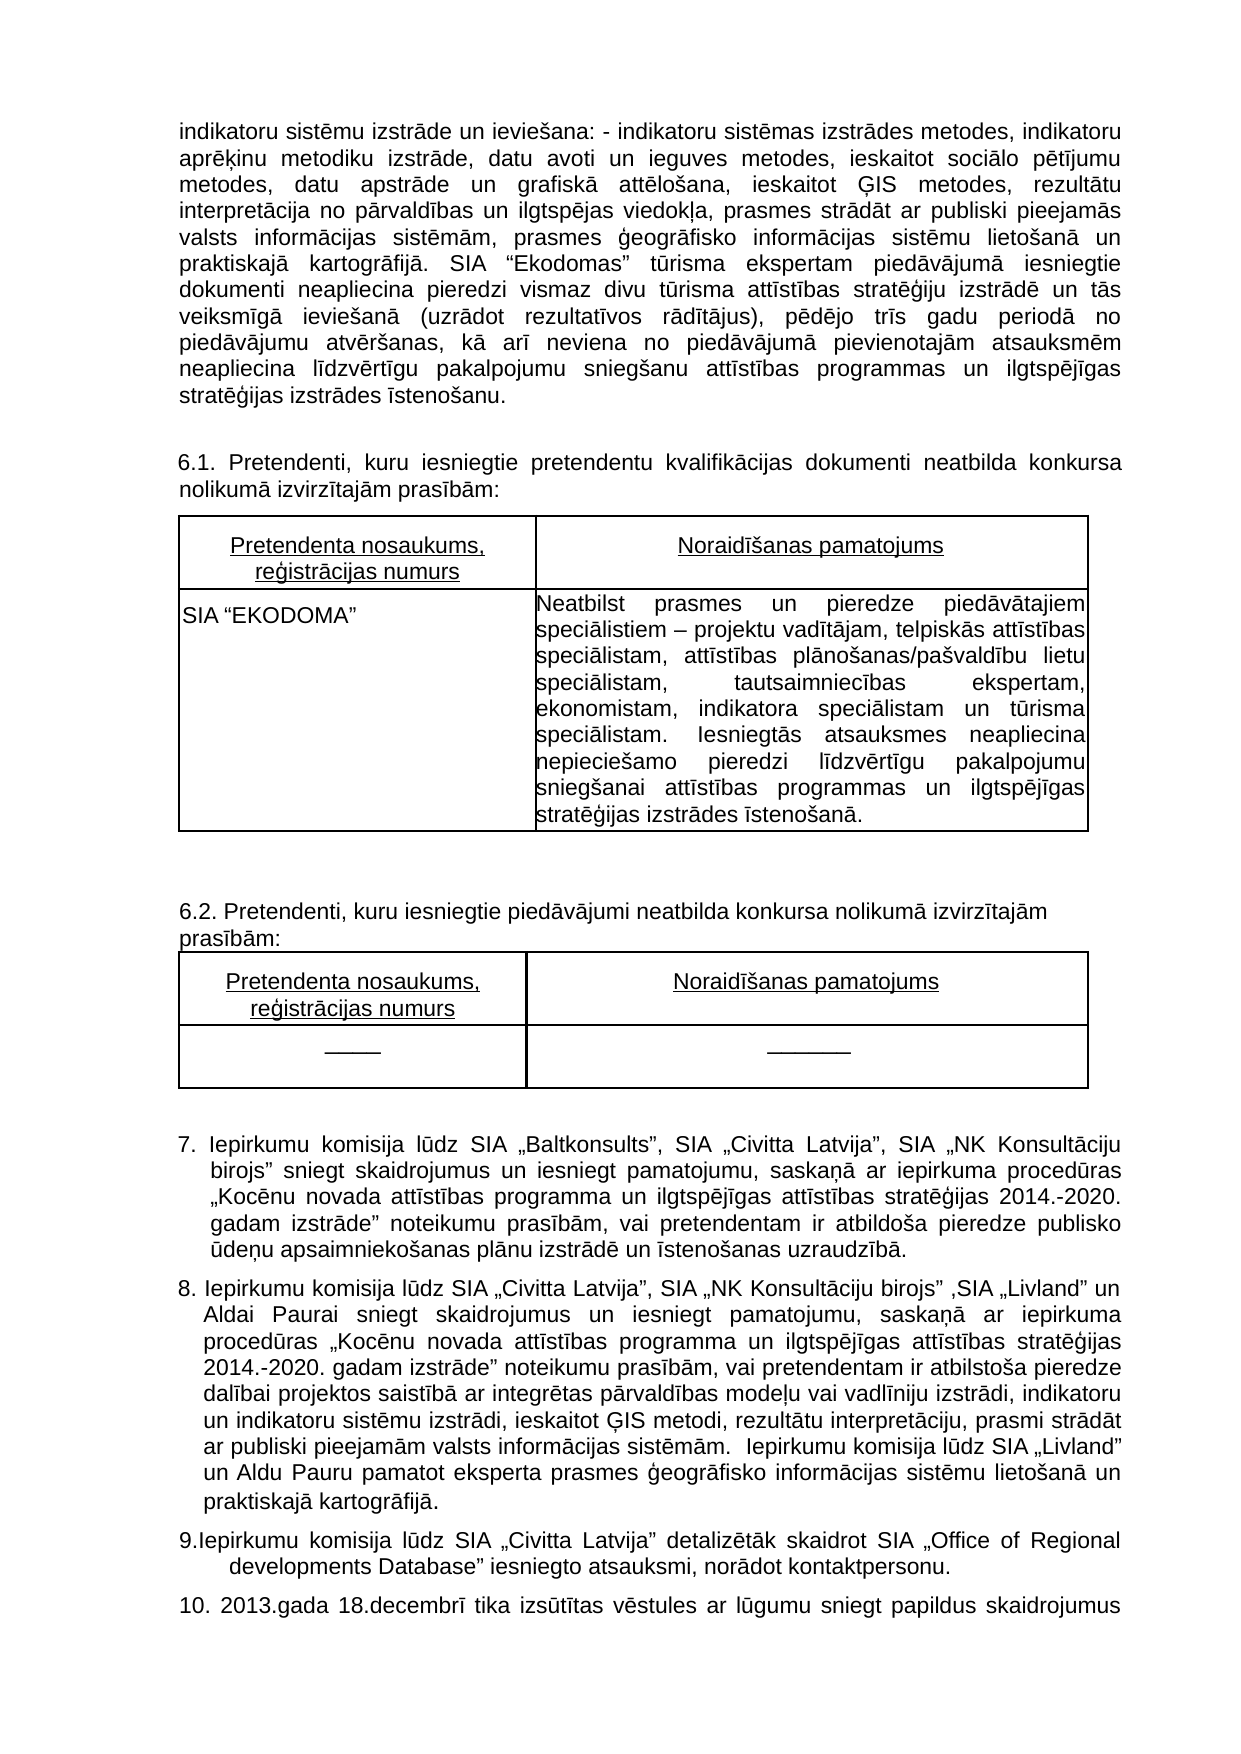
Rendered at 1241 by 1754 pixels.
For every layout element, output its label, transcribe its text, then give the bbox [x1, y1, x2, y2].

table_cell SIA “EKODOMA” [180, 590, 535, 830]
text 7. Iepirkumu komisija lūdz SIA „Baltkonsults”, SIA „Civitta Latvija”, SIA „NK Konsultāciju birojs” sniegt skaidrojumus un iesniegt pamatojumu, saskaņā ar iepirkuma procedūras „Kocēnu novada attīstības programma un ilgtspējīgas attīstības stratēģijas 2014.-2020. gadam izstrāde” noteikumu prasībām, vai pretendentam ir atbildoša pieredze publisko ūdeņu apsaimniekošanas plānu izstrādē un īstenošanas uzraudzībā. [177, 1131, 1122, 1262]
table_header Noraidīšanas pamatojums [528, 953, 1087, 1024]
table_header Noraidīšanas pamatojums [537, 517, 1087, 588]
text indikatoru sistēmu izstrāde un ieviešana: - indikatoru sistēmas izstrādes metodes, indikatoru aprēķinu metodiku izstrāde, datu avoti un ieguves metodes, ieskaitot sociālo pētījumu metodes, datu apstrāde un grafiskā attēlošana, ieskaitot ĢIS metodes, rezultātu interpretācija no pārvaldības un ilgtspējas viedokļa, prasmes strādāt ar publiski pieejamās valsts informācijas sistēmām, prasmes ģeogrāfisko informācijas sistēmu lietošanā un praktiskajā kartogrāfijā. SIA “Ekodomas” tūrisma ekspertam piedāvājumā iesniegtie dokumenti neapliecina pieredzi vismaz divu tūrisma attīstības stratēģiju izstrādē un tās veiksmīgā ieviešanā (uzrādot rezultatīvos rādītājus), pēdējo trīs gadu periodā no piedāvājumu atvēršanas, kā arī neviena no piedāvājumā pievienotajām atsauksmēm neapliecina līdzvērtīgu pakalpojumu sniegšanu attīstības programmas un ilgtspējīgas stratēģijas izstrādes īstenošanu. [179, 118, 1122, 408]
table_cell Neatbilst prasmes un pieredze piedāvātajiem speciālistiem – projektu vadītājam, telpiskās attīstības speciālistam, attīstības plānošanas/pašvaldību lietu speciālistam, tautsaimniecības ekspertam, ekonomistam, indikatora speciālistam un tūrisma speciālistam. Iesniegtās atsauksmes neapliecina nepieciešamo pieredzi līdzvērtīgu pakalpojumu sniegšanai attīstības programmas un ilgtspējīgas stratēģijas izstrādes īstenošanā. [537, 590, 1087, 830]
text 9.Iepirkumu komisija lūdz SIA „Civitta Latvija” detalizētāk skaidrot SIA „Office of Regional developments Database” iesniegto atsauksmi, norādot kontaktpersonu. [179, 1527, 1122, 1580]
text 6.2. Pretendenti, kuru iesniegtie piedāvājumi neatbilda konkursa nolikumā izvirzītajām prasībām: [179, 898, 1122, 951]
table_header Pretendenta nosaukums, reģistrācijas numurs [180, 953, 525, 1024]
table_cell ______ [528, 1026, 1087, 1087]
text 10. 2013.gada 18.decembrī tika izsūtītas vēstules ar lūgumu sniegt papildus skaidrojumus [179, 1592, 1122, 1618]
text 6.1. Pretendenti, kuru iesniegtie pretendentu kvalifikācijas dokumenti neatbilda konkursa nolikumā izvirzītajām prasībām: [177, 449, 1122, 502]
text 8. Iepirkumu komisija lūdz SIA „Civitta Latvija”, SIA „NK Konsultāciju birojs” ,SIA „Livland” un Aldai Paurai sniegt skaidrojumus un iesniegt pamatojumu, saskaņā ar iepirkuma procedūras „Kocēnu novada attīstības programma un ilgtspējīgas attīstības stratēģijas 2014.-2020. gadam izstrāde” noteikumu prasībām, vai pretendentam ir atbilstoša pieredze dalībai projektos saistībā ar integrētas pārvaldības modeļu vai vadlīniju izstrādi, indikatoru un indikatoru sistēmu izstrādi, ieskaitot ĢIS metodi, rezultātu interpretāciju, prasmi strādāt ar publiski pieejamām valsts informācijas sistēmām. Iepirkumu komisija lūdz SIA „Livland” un Aldu Pauru pamatot eksperta prasmes ģeogrāfisko informācijas sistēmu lietošanā un praktiskajā kartogrāfijā. [178, 1275, 1122, 1514]
table_cell ____ [180, 1026, 525, 1087]
table_header Pretendenta nosaukums, reģistrācijas numurs [180, 517, 535, 588]
